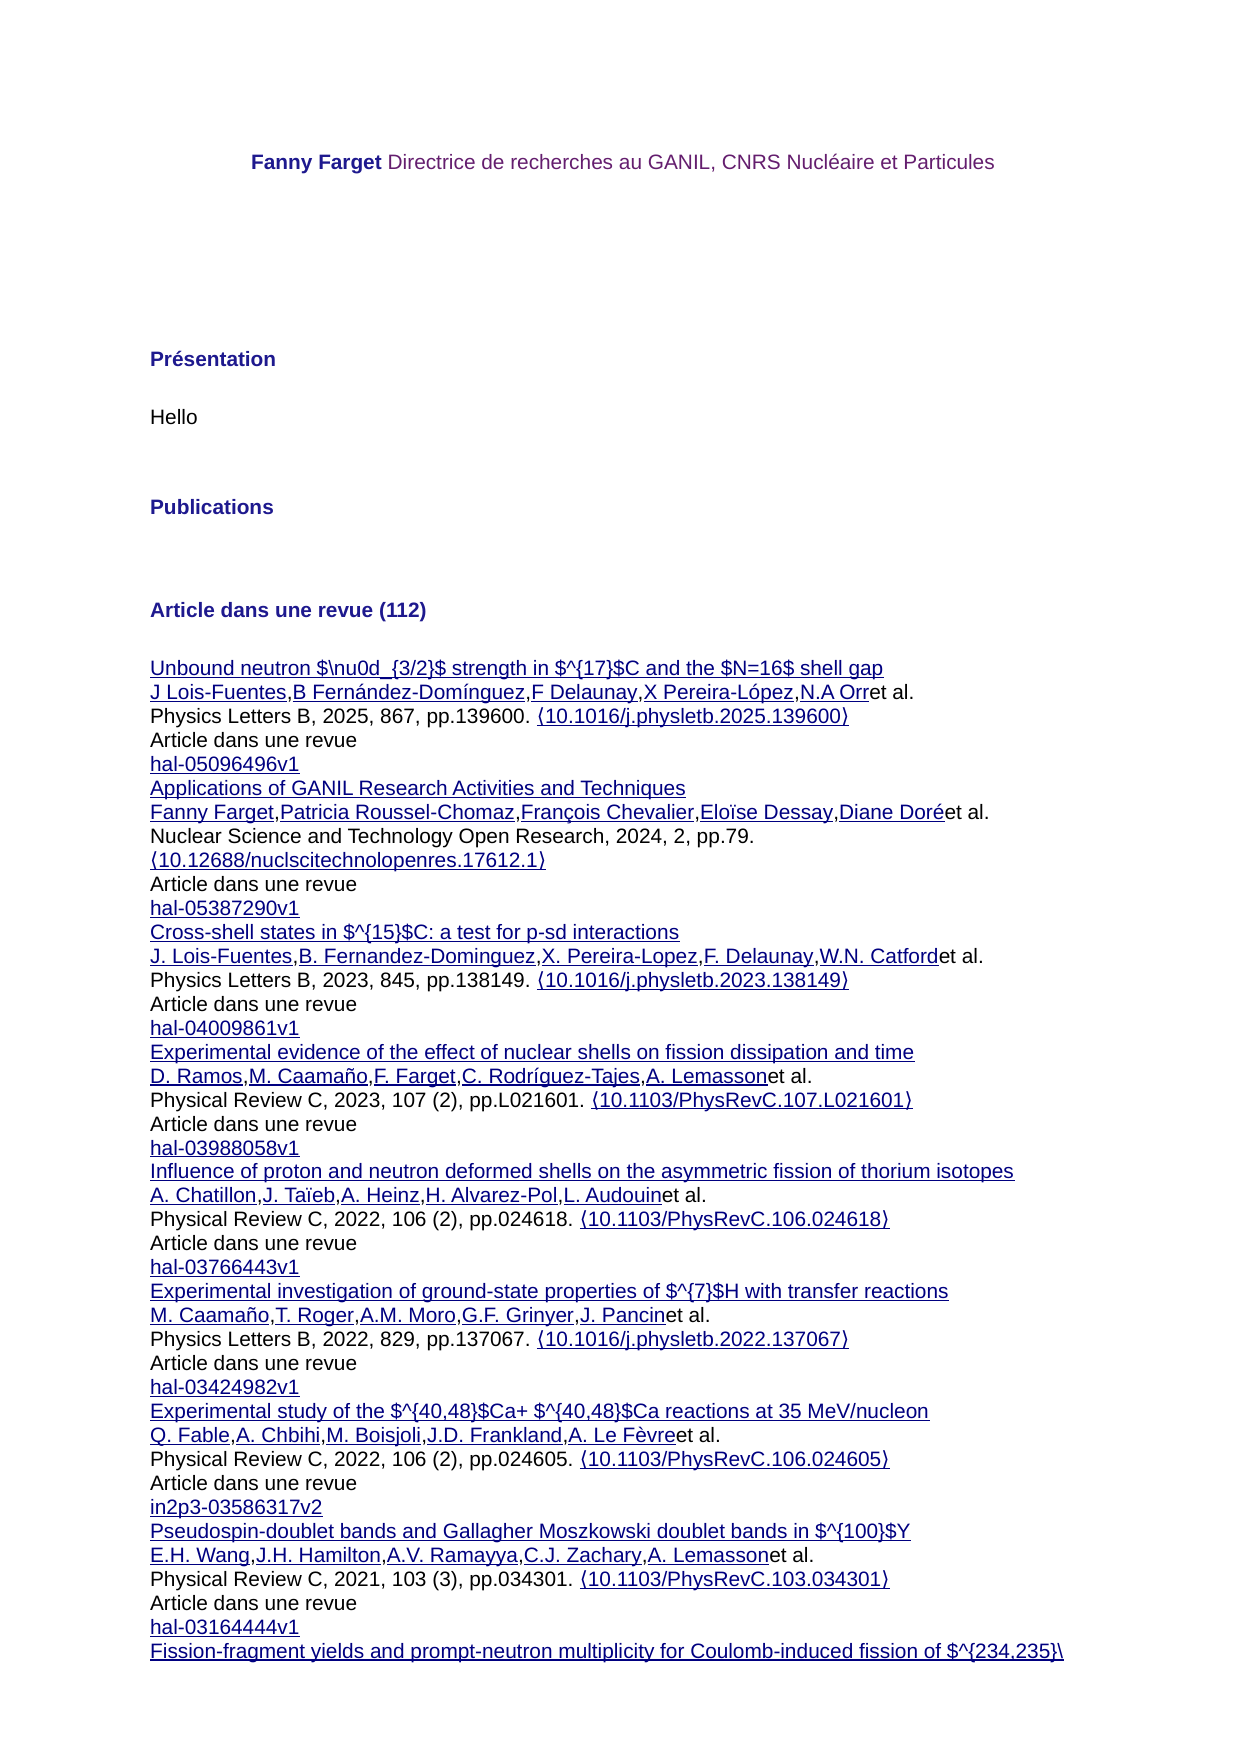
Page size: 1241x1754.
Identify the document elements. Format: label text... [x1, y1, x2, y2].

table_cell Experimental study of the $^{40,48}$Ca+ $^{40,48}$Ca reactions at 35 MeV/nucleon Q. Fable,A. Chbihi,M. Boisjoli,J.D. Frankland,A. Le Fèvreet al. Physical Review C, 2022, 106 (2), pp.024605. ⟨10.1103/PhysRevC.106.024605⟩ Article dans une revue in2p3-03586317v2 [150, 1399, 1090, 1519]
text Hello [150, 405, 1090, 429]
table_cell Experimental evidence of the effect of nuclear shells on fission dissipation and time D. Ramos,M. Caamaño,F. Farget,C. Rodríguez-Tajes,A. Lemassonet al. Physical Review C, 2023, 107 (2), pp.L021601. ⟨10.1103/PhysRevC.107.L021601⟩ Article dans une revue hal-03988058v1 [150, 1040, 1090, 1159]
table_header Unbound neutron $\nu0d_{3/2}$ strength in $^{17}$C and the $N=16$ shell gap J Lois-Fuentes,B Fernández-Domínguez,F Delaunay,X Pereira-López,N.A Orret al. Physics Letters B, 2025, 867, pp.139600. ⟨10.1016/j.physletb.2025.139600⟩ Article dans une revue hal-05096496v1 [150, 656, 1090, 776]
table_cell Fission-fragment yields and prompt-neutron multiplicity for Coulomb-induced fission of $^{234,235}\ [150, 1639, 1090, 1662]
table_cell Pseudospin-doublet bands and Gallagher Moszkowski doublet bands in $^{100}$Y E.H. Wang,J.H. Hamilton,A.V. Ramayya,C.J. Zachary,A. Lemassonet al. Physical Review C, 2021, 103 (3), pp.034301. ⟨10.1103/PhysRevC.103.034301⟩ Article dans une revue hal-03164444v1 [150, 1519, 1090, 1638]
subtitle Fanny Farget Directrice de recherches au GANIL, CNRS Nucléaire et Particules [150, 150, 1090, 174]
table_cell Influence of proton and neutron deformed shells on the asymmetric fission of thorium isotopes A. Chatillon,J. Taïeb,A. Heinz,H. Alvarez-Pol,L. Audouinet al. Physical Review C, 2022, 106 (2), pp.024618. ⟨10.1103/PhysRevC.106.024618⟩ Article dans une revue hal-03766443v1 [150, 1159, 1090, 1279]
subtitle Publications [150, 495, 1090, 519]
table_cell Experimental investigation of ground-state properties of $^{7}$H with transfer reactions M. Caamaño,T. Roger,A.M. Moro,G.F. Grinyer,J. Pancinet al. Physics Letters B, 2022, 829, pp.137067. ⟨10.1016/j.physletb.2022.137067⟩ Article dans une revue hal-03424982v1 [150, 1279, 1090, 1399]
subtitle Article dans une revue (112) [150, 598, 1090, 622]
table_cell Cross-shell states in $^{15}$C: a test for p-sd interactions J. Lois-Fuentes,B. Fernandez-Dominguez,X. Pereira-Lopez,F. Delaunay,W.N. Catfordet al. Physics Letters B, 2023, 845, pp.138149. ⟨10.1016/j.physletb.2023.138149⟩ Article dans une revue hal-04009861v1 [150, 920, 1090, 1039]
subtitle Présentation [150, 347, 1090, 371]
table_cell Applications of GANIL Research Activities and Techniques Fanny Farget,Patricia Roussel-Chomaz,François Chevalier,Eloïse Dessay,Diane Doréet al. Nuclear Science and Technology Open Research, 2024, 2, pp.79. ⟨10.12688/nuclscitechnolopenres.17612.1⟩ Article dans une revue hal-05387290v1 [150, 776, 1090, 920]
